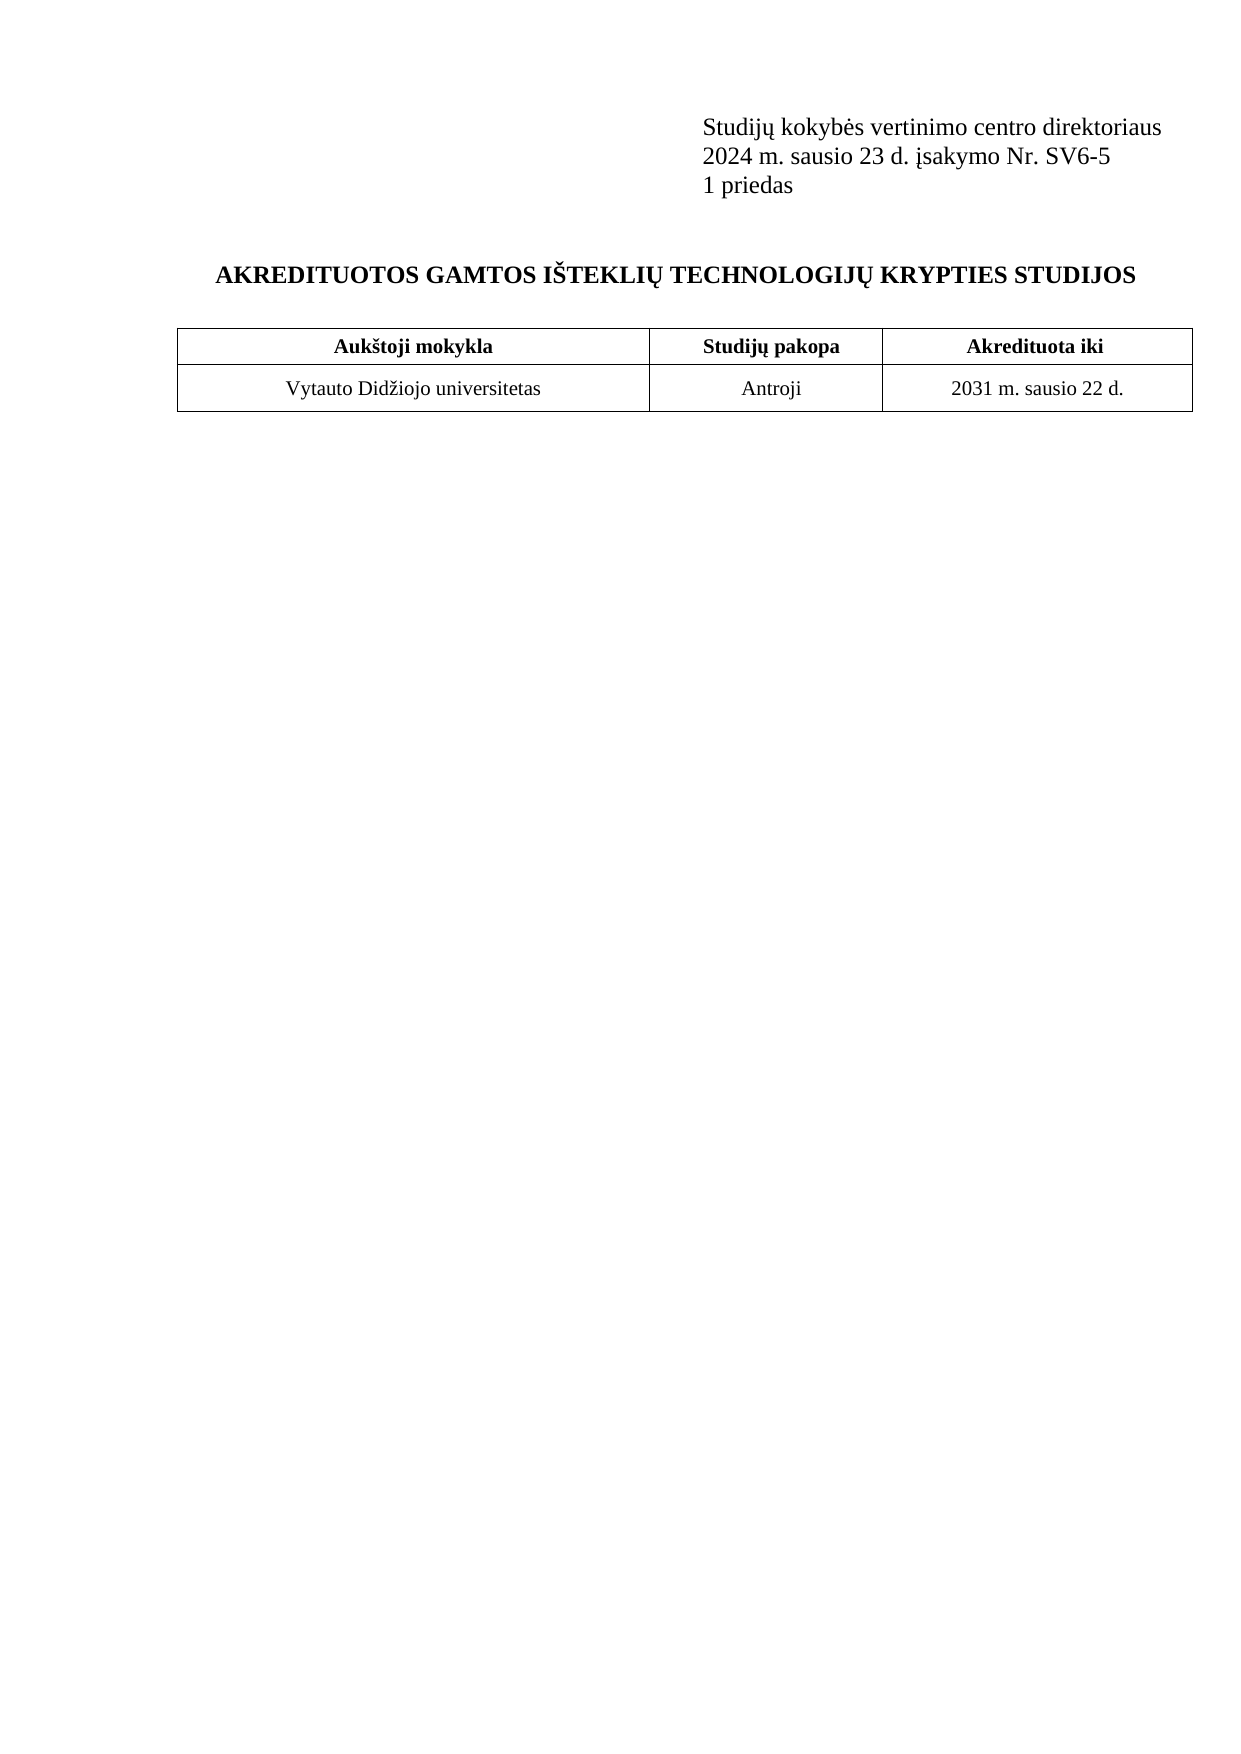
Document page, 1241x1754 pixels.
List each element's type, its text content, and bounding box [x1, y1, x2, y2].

table_header Aukštoji mokykla [178, 329, 649, 364]
table_cell Antroji [650, 365, 882, 411]
table_header Studijų pakopa [650, 329, 882, 364]
table_cell Vytauto Didžiojo universitetas [178, 365, 649, 411]
text 1 priedas [702, 170, 1181, 199]
table_cell 2031 m. sausio 22 d. [883, 365, 1192, 411]
table_header Akredituota iki [883, 329, 1192, 364]
text 2024 m. sausio 23 d. įsakymo Nr. SV6-5 [702, 141, 1181, 170]
text AKREDITUOTOS GAMTOS IŠTEKLIŲ TECHNOLOGIJŲ KRYPTIES STUDIJOS [177, 260, 1181, 289]
text Studijų kokybės vertinimo centro direktoriaus [702, 112, 1181, 141]
